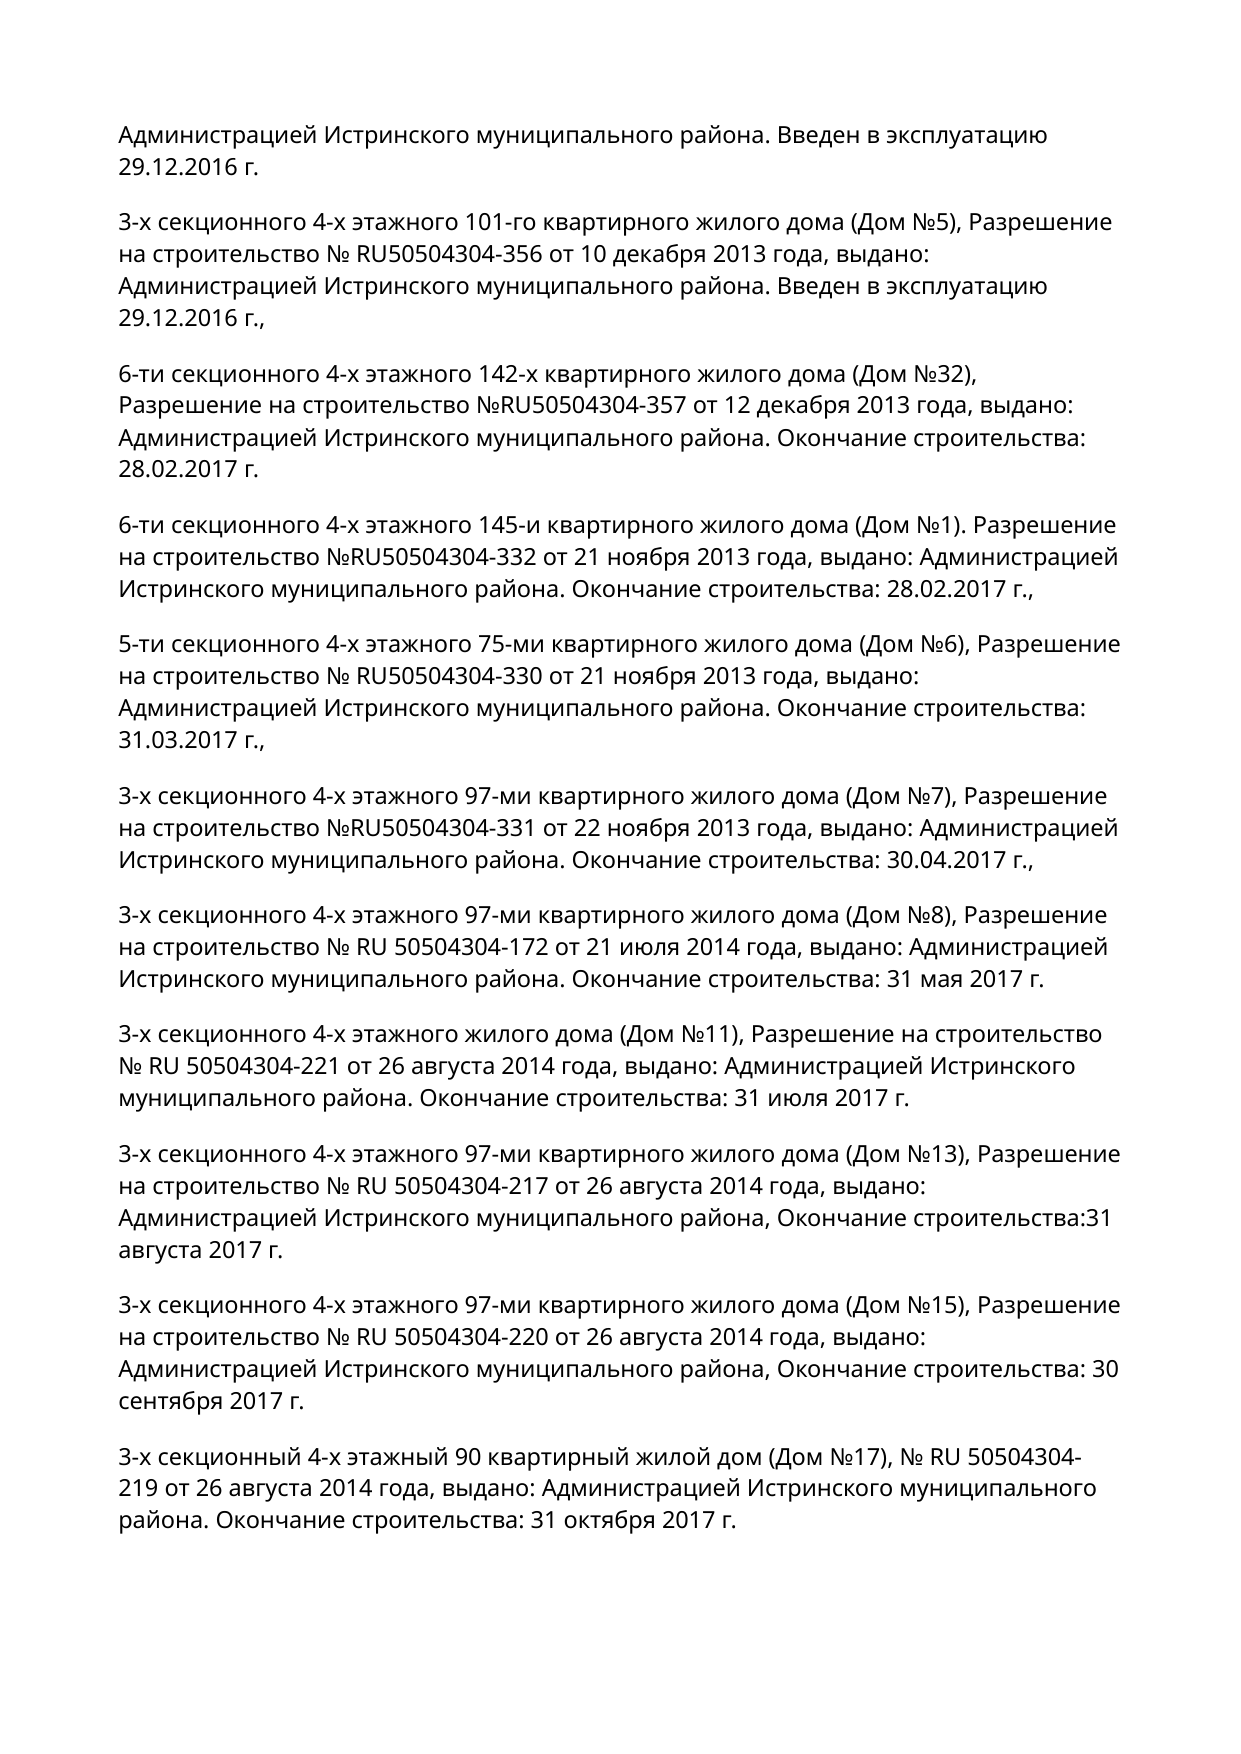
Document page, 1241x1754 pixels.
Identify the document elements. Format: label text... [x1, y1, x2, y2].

text 3-х секционный 4-х этажный 90 квартирный жилой дом (Дом №17), № RU 50504304-219 от 26 августа 2014 года, выдано: Администрацией Истринского муниципального района. Окончание строительства: 31 октября 2017 г. [118, 1440, 1122, 1536]
text 3-х секционного 4-х этажного 97-ми квартирного жилого дома (Дом №8), Разрешение на строительство № RU 50504304-172 от 21 июля 2014 года, выдано: Администрацией Истринского муниципального района. Окончание строительства: 31 мая 2017 г. [118, 898, 1122, 994]
text 3-х секционного 4-х этажного 97-ми квартирного жилого дома (Дом №7), Разрешение на строительство №RU50504304-331 от 22 ноября 2013 года, выдано: Администрацией Истринского муниципального района. Окончание строительства: 30.04.2017 г., [118, 779, 1122, 875]
text Администрацией Истринского муниципального района. Введен в эксплуатацию 29.12.2016 г. [118, 118, 1122, 182]
text 3-х секционного 4-х этажного 101-го квартирного жилого дома (Дом №5), Разрешение на строительство № RU50504304-356 от 10 декабря 2013 года, выдано: Администрацией Истринского муниципального района. Введен в эксплуатацию 29.12.2016 г., [118, 206, 1122, 333]
text 3-х секционного 4-х этажного 97-ми квартирного жилого дома (Дом №15), Разрешение на строительство № RU 50504304-220 от 26 августа 2014 года, выдано: Администрацией Истринского муниципального района, Окончание строительства: 30 сентября 2017 г. [118, 1288, 1122, 1416]
text 6-ти секционного 4-х этажного 142-х квартирного жилого дома (Дом №32), Разрешение на строительство №RU50504304-357 от 12 декабря 2013 года, выдано: Администрацией Истринского муниципального района. Окончание строительства: 28.02.2017 г. [118, 357, 1122, 485]
text 5-ти секционного 4-х этажного 75-ми квартирного жилого дома (Дом №6), Разрешение на строительство № RU50504304-330 от 21 ноября 2013 года, выдано: Администрацией Истринского муниципального района. Окончание строительства: 31.03.2017 г., [118, 628, 1122, 756]
text 3-х секционного 4-х этажного 97-ми квартирного жилого дома (Дом №13), Разрешение на строительство № RU 50504304-217 от 26 августа 2014 года, выдано: Администрацией Истринского муниципального района, Окончание строительства:31 августа 2017 г. [118, 1137, 1122, 1265]
text 6-ти секционного 4-х этажного 145-и квартирного жилого дома (Дом №1). Разрешение на строительство №RU50504304-332 от 21 ноября 2013 года, выдано: Администрацией Истринского муниципального района. Окончание строительства: 28.02.2017 г., [118, 508, 1122, 604]
text 3-х секционного 4-х этажного жилого дома (Дом №11), Разрешение на строительство № RU 50504304-221 от 26 августа 2014 года, выдано: Администрацией Истринского муниципального района. Окончание строительства: 31 июля 2017 г. [118, 1018, 1122, 1114]
